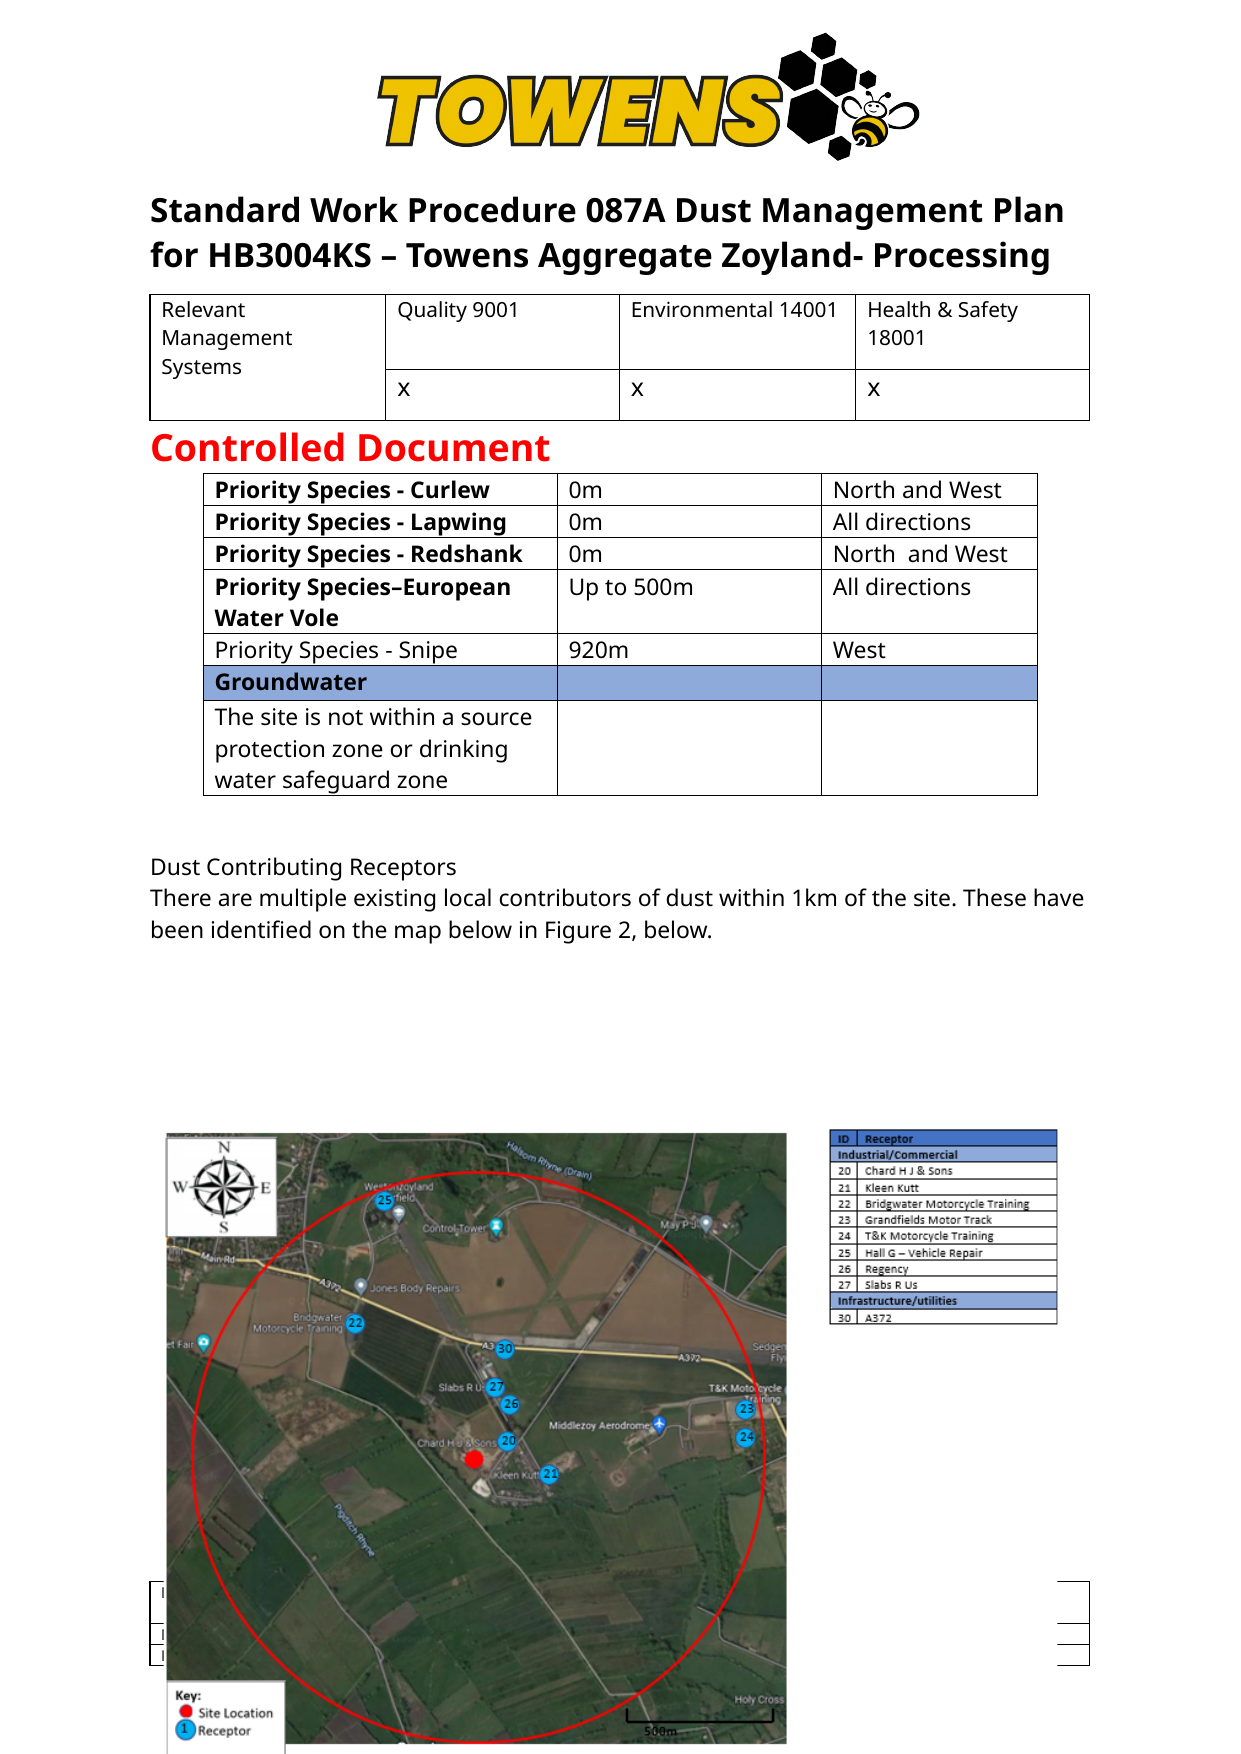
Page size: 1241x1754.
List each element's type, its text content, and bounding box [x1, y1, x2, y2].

table_cell Priority Species - Lapwing [204, 506, 557, 537]
table_cell All directions [822, 570, 1037, 633]
text Figure 2: Dust Contributing Receptor Plan [1058, 1249, 1090, 1283]
table_cell [822, 701, 1037, 795]
table_cell 0m [558, 506, 821, 537]
table_cell West [822, 634, 1037, 665]
table_cell Priority Species - Curlew [204, 474, 557, 505]
table_cell [558, 666, 821, 700]
table_cell The site is not within a source protection zone or drinking water safeguard zone [204, 701, 557, 795]
table_cell 0m [558, 474, 821, 505]
table_cell [822, 666, 1037, 700]
subtitle Dust Contributing Receptors [150, 851, 1090, 882]
table_cell North and West [822, 538, 1037, 569]
table_cell Priority Species - Redshank [204, 538, 557, 569]
table_cell Up to 500m [558, 570, 821, 633]
table_cell [558, 701, 821, 795]
table_cell Priority Species - Snipe [204, 634, 557, 665]
table_cell Priority Species–European Water Vole [204, 570, 557, 633]
table_cell 0m [558, 538, 821, 569]
table_cell Groundwater [204, 666, 557, 700]
table_cell All directions [822, 506, 1037, 537]
text There are multiple existing local contributors of dust within 1km of the site. These have been identified on the map below in Figure 2, below. [150, 882, 1090, 945]
table_cell 920m [558, 634, 821, 665]
table_cell North and West [822, 474, 1037, 505]
